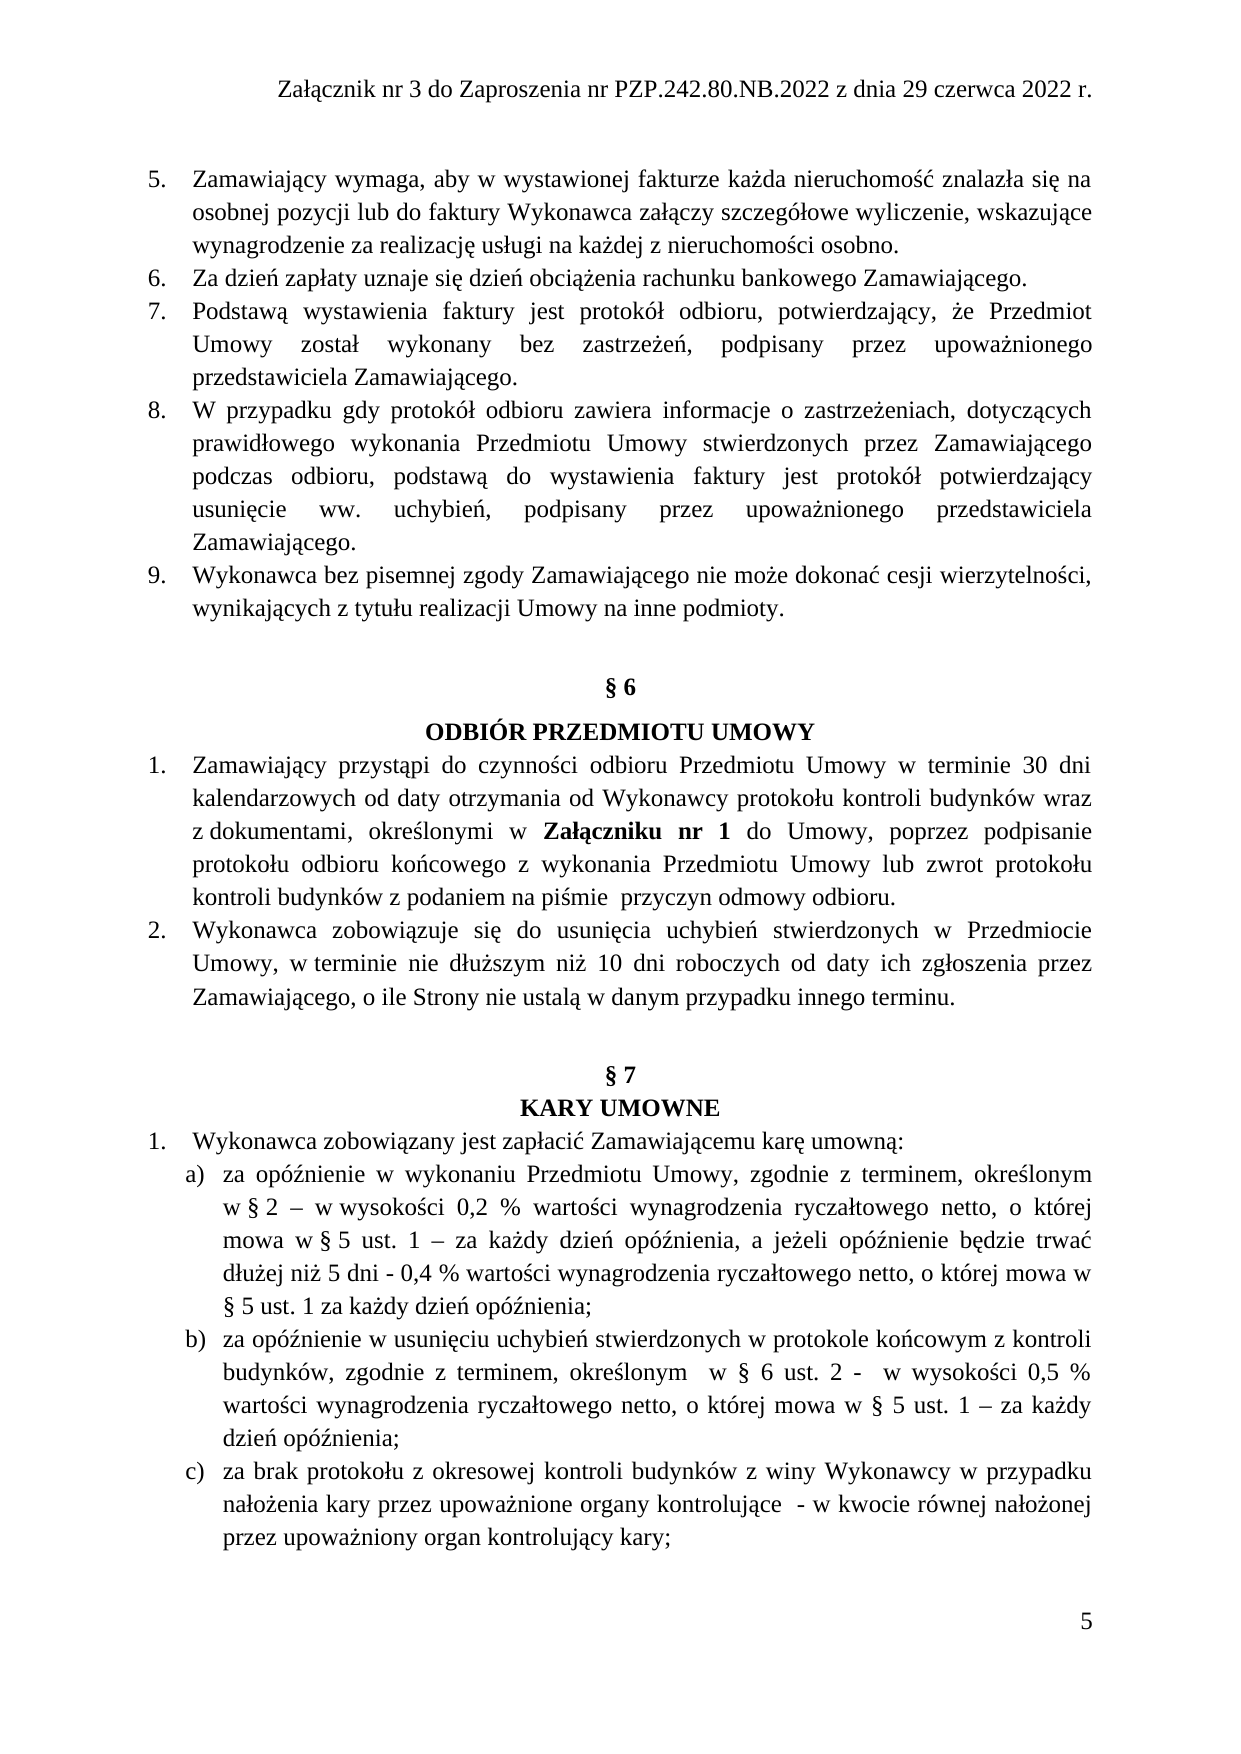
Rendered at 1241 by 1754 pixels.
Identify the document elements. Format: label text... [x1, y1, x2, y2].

list Zamawiający przystąpi do czynności odbioru Przedmiotu Umowy w terminie 30 dni kalendarzowych od daty otrzymania od Wykonawcy protokołu kontroli budynków wraz z dokumentami, określonymi w Załączniku nr 1 do Umowy, poprzez podpisanie protokołu odbioru końcowego z wykonania Przedmiotu Umowy lub zwrot protokołu kontroli budynków z podaniem na piśmie przyczyn odmowy odbioru. [148, 750, 1093, 911]
text § 7 [148, 1060, 1093, 1089]
list Wykonawca zobowiązuje się do usunięcia uchybień stwierdzonych w Przedmiocie Umowy, w terminie nie dłuższym niż 10 dni roboczych od daty ich zgłoszenia przez Zamawiającego, o ile Strony nie ustalą w danym przypadku innego terminu. [148, 916, 1093, 1010]
list za opóźnienie w usunięciu uchybień stwierdzonych w protokole końcowym z kontroli budynków, zgodnie z terminem, określonym w § 6 ust. 2 - w wysokości 0,5 % wartości wynagrodzenia ryczałtowego netto, o której mowa w § 5 ust. 1 – za każdy dzień opóźnienia; [185, 1324, 1093, 1452]
list Zamawiający wymaga, aby w wystawionej fakturze każda nieruchomość znalazła się na osobnej pozycji lub do faktury Wykonawca załączy szczegółowe wyliczenie, wskazujące wynagrodzenie za realizację usługi na każdej z nieruchomości osobno. [148, 164, 1093, 259]
list Wykonawca zobowiązany jest zapłacić Zamawiającemu karę umowną: [148, 1126, 1093, 1155]
list za opóźnienie w wykonaniu Przedmiotu Umowy, zgodnie z terminem, określonym w § 2 – w wysokości 0,2 % wartości wynagrodzenia ryczałtowego netto, o której mowa w § 5 ust. 1 – za każdy dzień opóźnienia, a jeżeli opóźnienie będzie trwać dłużej niż 5 dni - 0,4 % wartości wynagrodzenia ryczałtowego netto, o której mowa w § 5 ust. 1 za każdy dzień opóźnienia; [185, 1159, 1093, 1320]
list za brak protokołu z okresowej kontroli budynków z winy Wykonawcy w przypadku nałożenia kary przez upoważnione organy kontrolujące - w kwocie równej nałożonej przez upoważniony organ kontrolujący kary; [185, 1456, 1093, 1551]
list Podstawą wystawienia faktury jest protokół odbioru, potwierdzający, że Przedmiot Umowy został wykonany bez zastrzeżeń, podpisany przez upoważnionego przedstawiciela Zamawiającego. [148, 296, 1093, 391]
text § 6 [148, 672, 1093, 701]
text KARY UMOWNE [148, 1093, 1093, 1122]
list Wykonawca bez pisemnej zgody Zamawiającego nie może dokonać cesji wierzytelności, wynikających z tytułu realizacji Umowy na inne podmioty. [148, 561, 1093, 622]
list W przypadku gdy protokół odbioru zawiera informacje o zastrzeżeniach, dotyczących prawidłowego wykonania Przedmiotu Umowy stwierdzonych przez Zamawiającego podczas odbioru, podstawą do wystawienia faktury jest protokół potwierdzający usunięcie ww. uchybień, podpisany przez upoważnionego przedstawiciela Zamawiającego. [148, 395, 1093, 556]
text ODBIÓR PRZEDMIOTU UMOWY [148, 717, 1093, 746]
list Za dzień zapłaty uznaje się dzień obciążenia rachunku bankowego Zamawiającego. [148, 263, 1093, 292]
